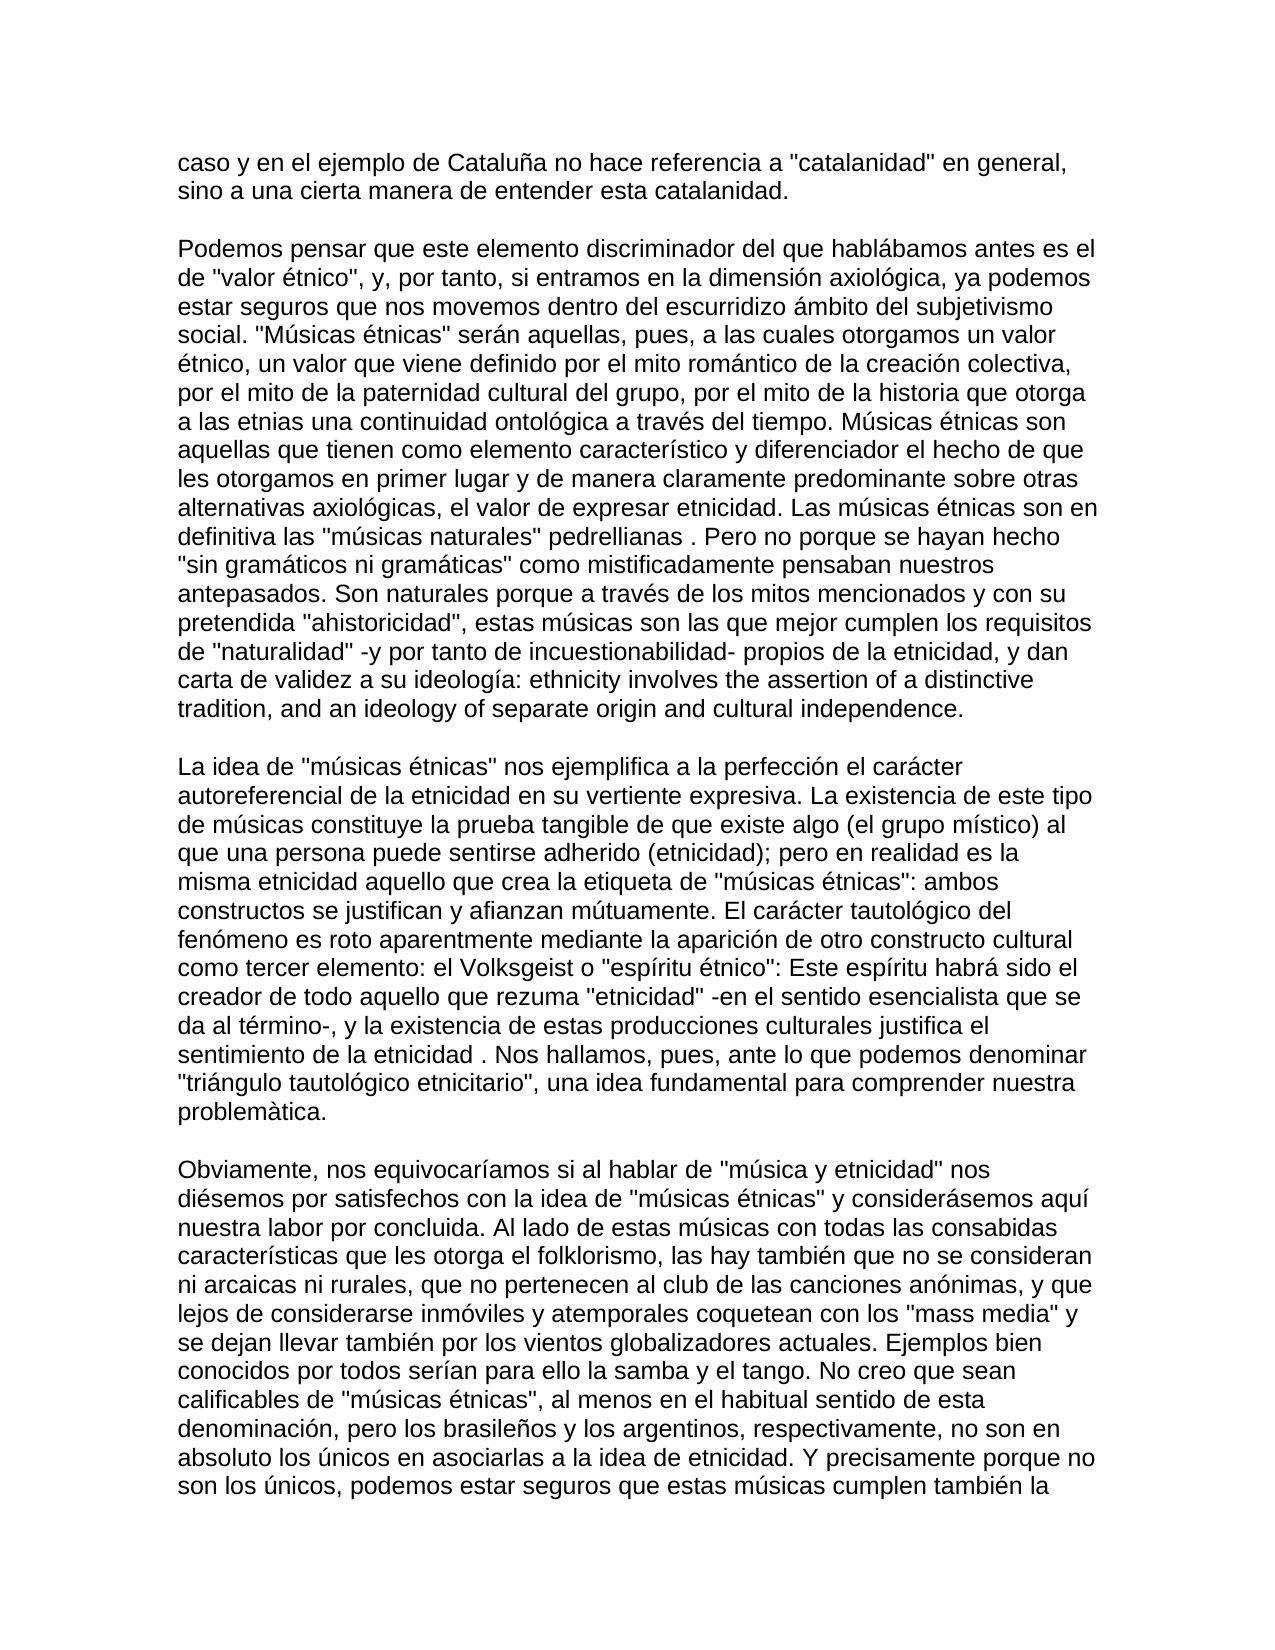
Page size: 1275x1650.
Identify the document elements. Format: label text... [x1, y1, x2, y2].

text La idea de "músicas étnicas" nos ejemplifica a la perfección el carácter autoreferencial de la etnicidad en su vertiente expresiva. La existencia de este tipo de músicas constituye la prueba tangible de que existe algo (el grupo místico) al que una persona puede sentirse adherido (etnicidad); pero en realidad es la misma etnicidad aquello que crea la etiqueta de "músicas étnicas": ambos constructos se justifican y afianzan mútuamente. El carácter tautológico del fenómeno es roto aparentmente mediante la aparición de otro constructo cultural como tercer elemento: el Volksgeist o "espíritu étnico": Este espíritu habrá sido el creador de todo aquello que rezuma "etnicidad" -en el sentido esencialista que se da al término-, y la existencia de estas producciones culturales justifica el sentimiento de la etnicidad . Nos hallamos, pues, ante lo que podemos denominar "triángulo tautológico etnicitario", una idea fundamental para comprender nuestra problemàtica. [177, 752, 1098, 1126]
text caso y en el ejemplo de Cataluña no hace referencia a "catalanidad" en general, sino a una cierta manera de entender esta catalanidad. [177, 148, 1098, 205]
text Podemos pensar que este elemento discriminador del que hablábamos antes es el de "valor étnico", y, por tanto, si entramos en la dimensión axiológica, ya podemos estar seguros que nos movemos dentro del escurridizo ámbito del subjetivismo social. "Músicas étnicas" serán aquellas, pues, a las cuales otorgamos un valor étnico, un valor que viene definido por el mito romántico de la creación colectiva, por el mito de la paternidad cultural del grupo, por el mito de la historia que otorga a las etnias una continuidad ontológica a través del tiempo. Músicas étnicas son aquellas que tienen como elemento característico y diferenciador el hecho de que les otorgamos en primer lugar y de manera claramente predominante sobre otras alternativas axiológicas, el valor de expresar etnicidad. Las músicas étnicas son en definitiva las "músicas naturales" pedrellianas . Pero no porque se hayan hecho "sin gramáticos ni gramáticas" como mistificadamente pensaban nuestros antepasados. Son naturales porque a través de los mitos mencionados y con su pretendida "ahistoricidad", estas músicas son las que mejor cumplen los requisitos de "naturalidad" -y por tanto de incuestionabilidad- propios de la etnicidad, y dan carta de validez a su ideología: ethnicity involves the assertion of a distinctive tradition, and an ideology of separate origin and cultural independence. [177, 234, 1098, 723]
text Obviamente, nos equivocaríamos si al hablar de "música y etnicidad" nos diésemos por satisfechos con la idea de "músicas étnicas" y considerásemos aquí nuestra labor por concluida. Al lado de estas músicas con todas las consabidas características que les otorga el folklorismo, las hay también que no se consideran ni arcaicas ni rurales, que no pertenecen al club de las canciones anónimas, y que lejos de considerarse inmóviles y atemporales coquetean con los "mass media" y se dejan llevar también por los vientos globalizadores actuales. Ejemplos bien conocidos por todos serían para ello la samba y el tango. No creo que sean calificables de "músicas étnicas", al menos en el habitual sentido de esta denominación, pero los brasileños y los argentinos, respectivamente, no son en absoluto los únicos en asociarlas a la idea de etnicidad. Y precisamente porque no son los únicos, podemos estar seguros que estas músicas cumplen también la [177, 1155, 1098, 1500]
